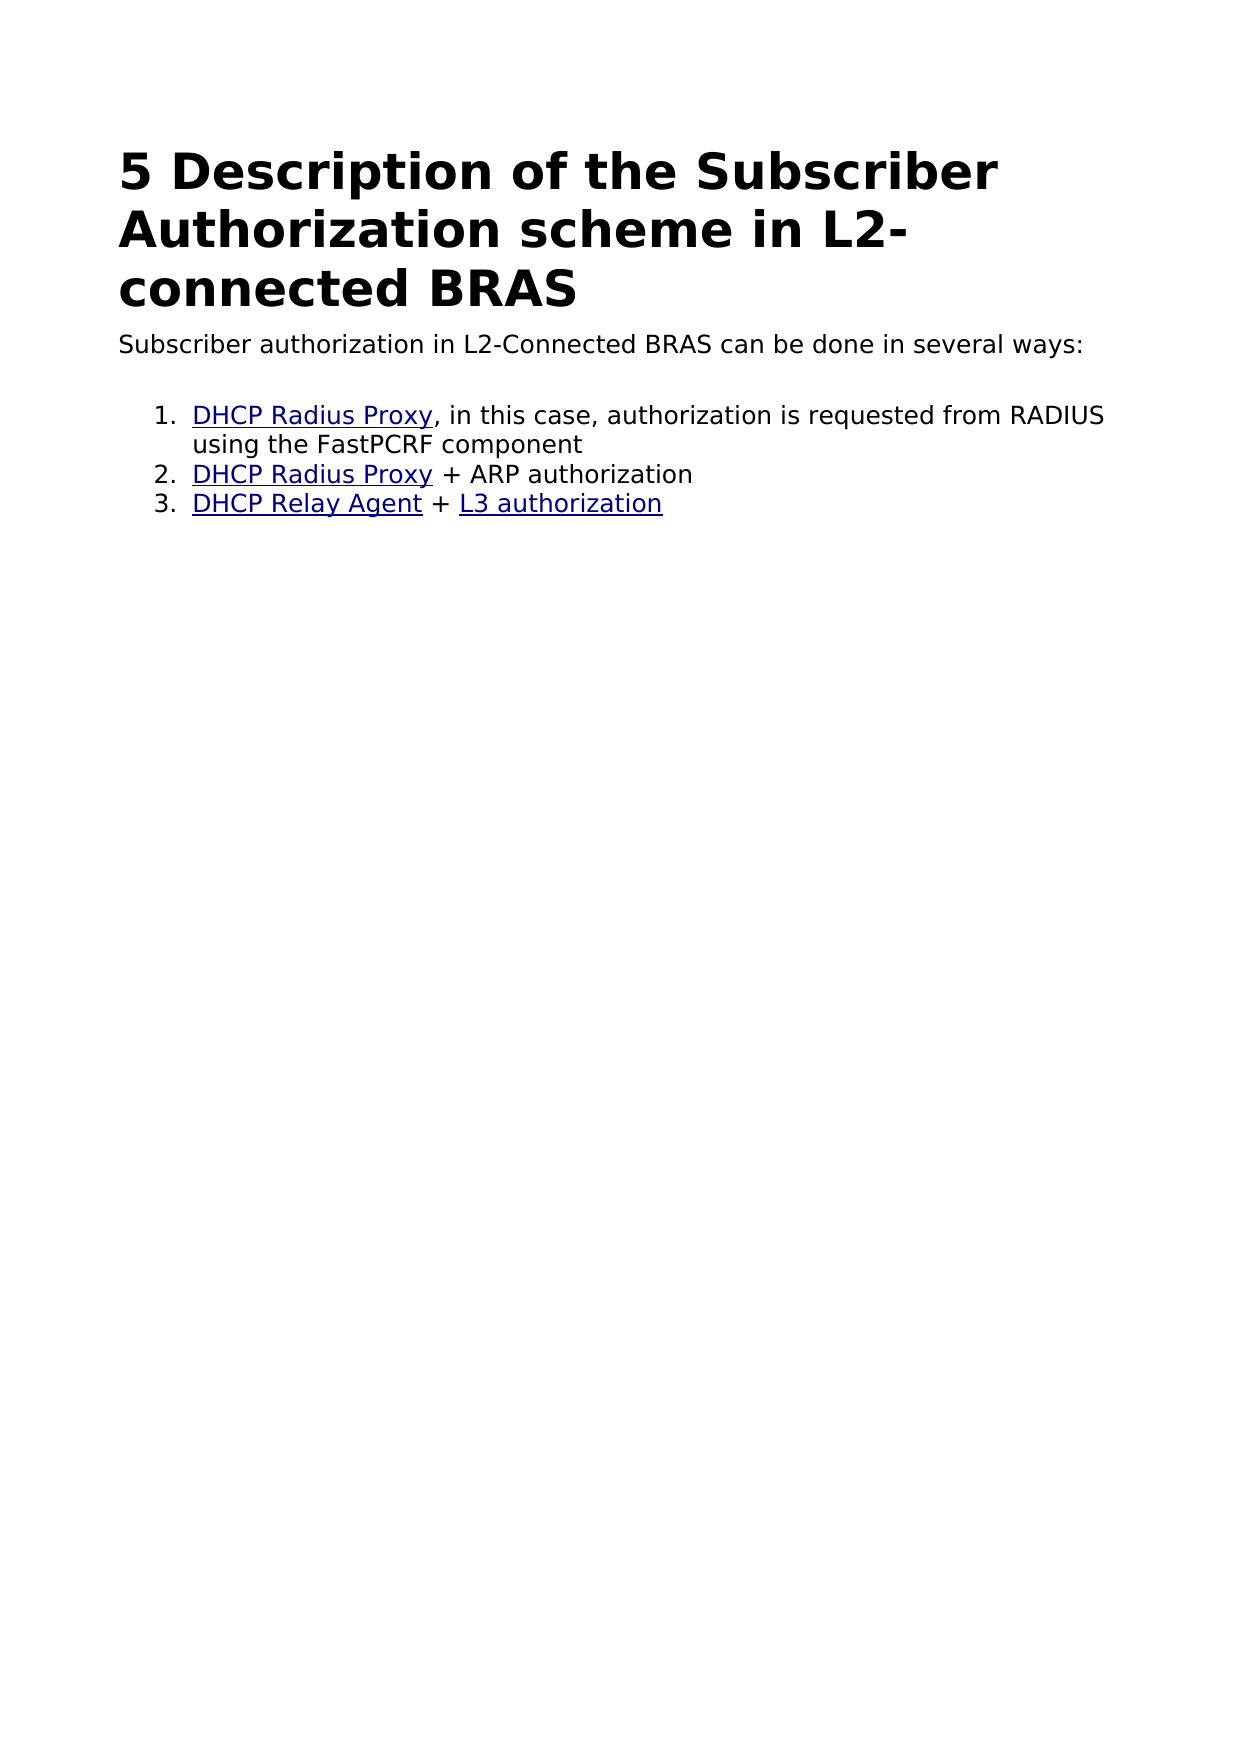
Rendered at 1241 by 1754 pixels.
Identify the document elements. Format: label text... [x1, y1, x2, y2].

text Subscriber authorization in L2-Connected BRAS can be done in several ways: [118, 330, 1122, 359]
list DHCP Radius Proxy + ARP authorization [177, 460, 1122, 489]
list DHCP Relay Agent + L3 authorization [177, 489, 1122, 518]
list DHCP Radius Proxy, in this case, authorization is requested from RADIUS using the FastPCRF component [177, 401, 1122, 460]
subtitle 5 Description of the Subscriber Authorization scheme in L2-connected BRAS [118, 143, 1122, 318]
